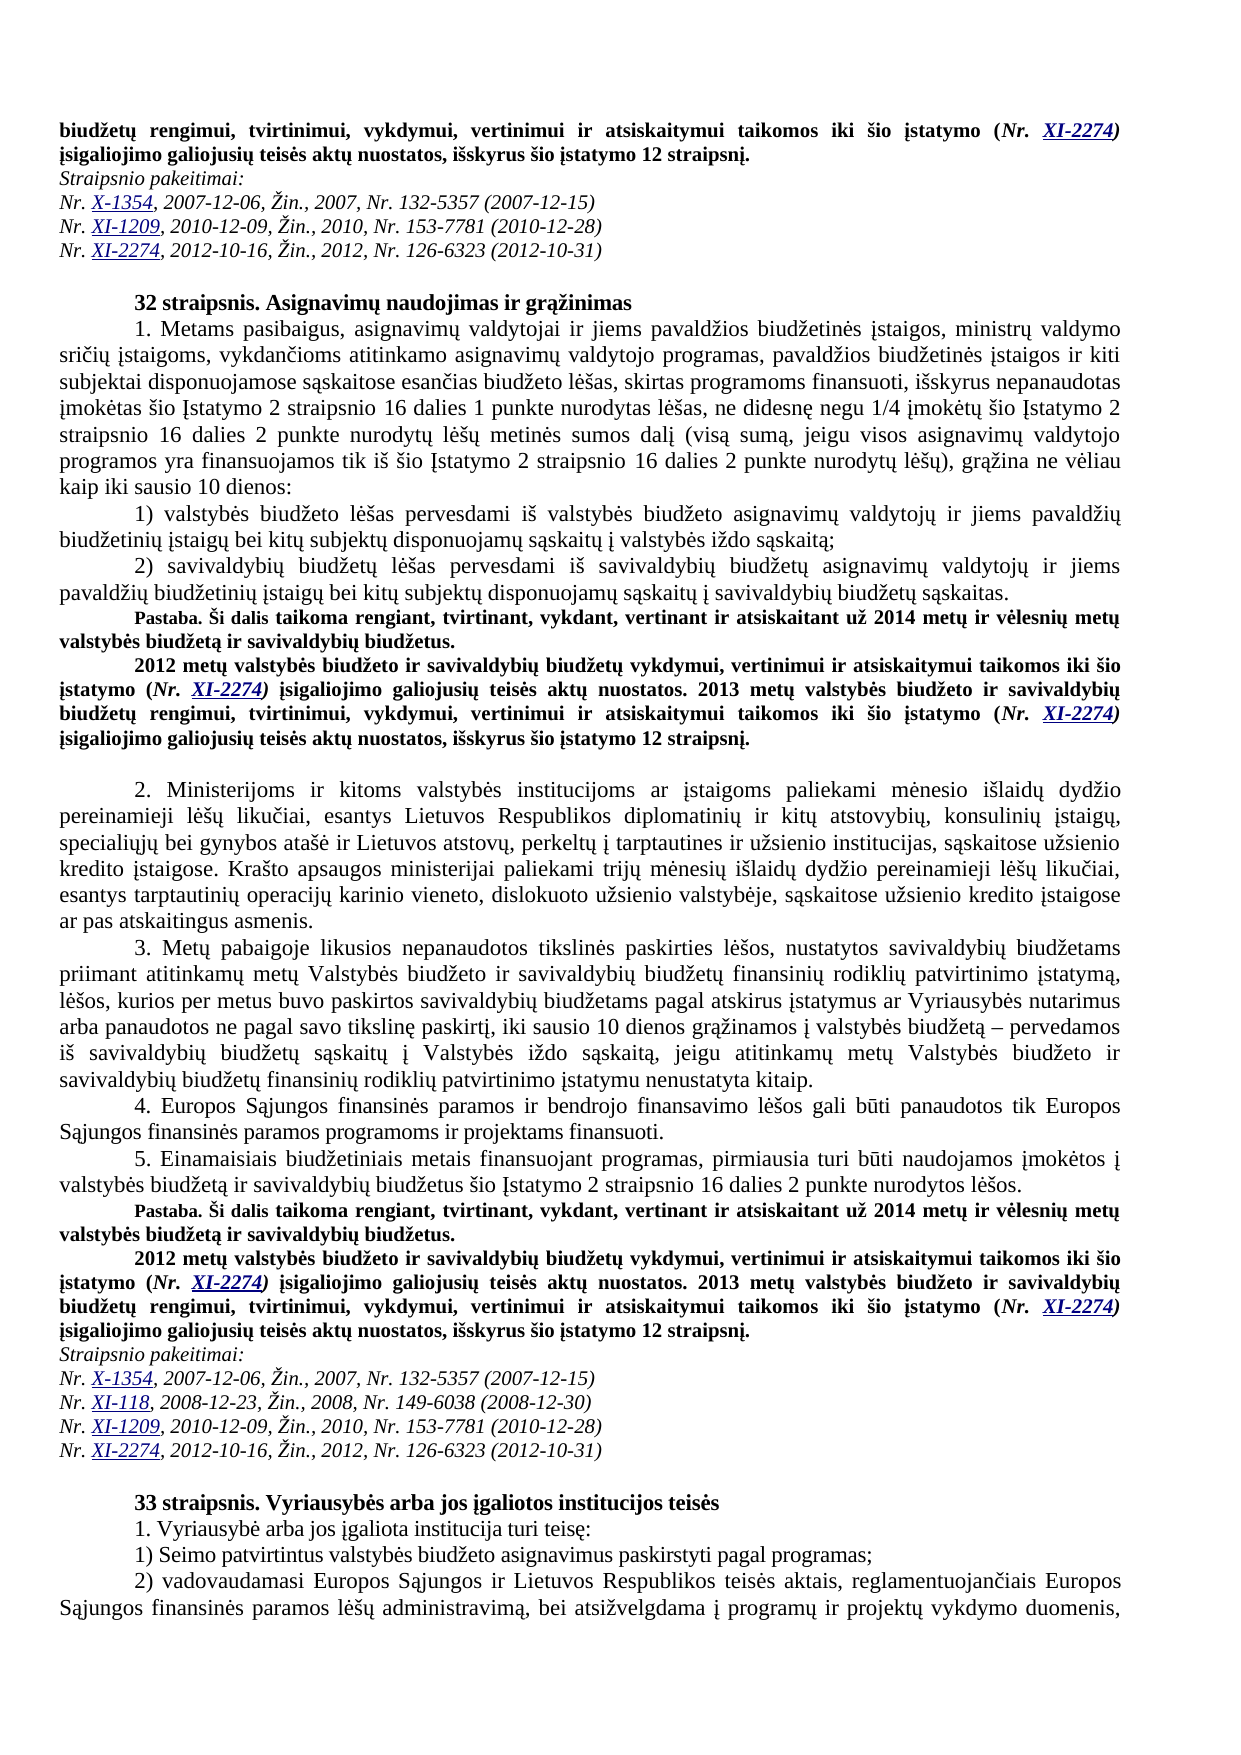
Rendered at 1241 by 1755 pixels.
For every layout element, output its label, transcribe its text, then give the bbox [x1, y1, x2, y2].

text Nr. XI-2274, 2012-10-16, Žin., 2012, Nr. 126-6323 (2012-10-31) [59, 238, 1122, 262]
text Nr. X-1354, 2007-12-06, Žin., 2007, Nr. 132-5357 (2007-12-15) [59, 1366, 1122, 1390]
text 33 straipsnis. Vyriausybės arba jos įgaliotos institucijos teisės [59, 1488, 1122, 1515]
text Pastaba. Ši dalis taikoma rengiant, tvirtinant, vykdant, vertinant ir atsiskaitant už 2014 metų ir vėlesnių metų valstybės biudžetą ir savivaldybių biudžetus. [59, 605, 1122, 653]
text 1) Seimo patvirtintus valstybės biudžeto asignavimus paskirstyti pagal programas; [59, 1541, 1122, 1568]
text Pastaba. Ši dalis taikoma rengiant, tvirtinant, vykdant, vertinant ir atsiskaitant už 2014 metų ir vėlesnių metų valstybės biudžetą ir savivaldybių biudžetus. [59, 1197, 1122, 1246]
text biudžetų rengimui, tvirtinimui, vykdymui, vertinimui ir atsiskaitymui taikomos iki šio įstatymo (Nr. XI-2274) įsigaliojimo galiojusių teisės aktų nuostatos, išskyrus šio įstatymo 12 straipsnį. [59, 118, 1122, 166]
text 4. Europos Sąjungos finansinės paramos ir bendrojo finansavimo lėšos gali būti panaudotos tik Europos Sąjungos finansinės paramos programoms ir projektams finansuoti. [59, 1092, 1122, 1145]
text Nr. XI-118, 2008-12-23, Žin., 2008, Nr. 149-6038 (2008-12-30) [59, 1390, 1122, 1414]
text 2) vadovaudamasi Europos Sąjungos ir Lietuvos Respublikos teisės aktais, reglamentuojančiais Europos Sąjungos finansinės paramos lėšų administravimą, bei atsižvelgdama į programų ir projektų vykdymo duomenis, [59, 1568, 1122, 1620]
text 2012 metų valstybės biudžeto ir savivaldybių biudžetų vykdymui, vertinimui ir atsiskaitymui taikomos iki šio įstatymo (Nr. XI-2274) įsigaliojimo galiojusių teisės aktų nuostatos. 2013 metų valstybės biudžeto ir savivaldybių biudžetų rengimui, tvirtinimui, vykdymui, vertinimui ir atsiskaitymui taikomos iki šio įstatymo (Nr. XI-2274) įsigaliojimo galiojusių teisės aktų nuostatos, išskyrus šio įstatymo 12 straipsnį. [59, 653, 1122, 749]
text 32 straipsnis. Asignavimų naudojimas ir grąžinimas [59, 289, 1122, 315]
text 2. Ministerijoms ir kitoms valstybės institucijoms ar įstaigoms paliekami mėnesio išlaidų dydžio pereinamieji lėšų likučiai, esantys Lietuvos Respublikos diplomatinių ir kitų atstovybių, konsulinių įstaigų, specialiųjų bei gynybos atašė ir Lietuvos atstovų, perkeltų į tarptautines ir užsienio institucijas, sąskaitose užsienio kredito įstaigose. Krašto apsaugos ministerijai paliekami trijų mėnesių išlaidų dydžio pereinamieji lėšų likučiai, esantys tarptautinių operacijų karinio vieneto, dislokuoto užsienio valstybėje, sąskaitose užsienio kredito įstaigose ar pas atskaitingus asmenis. [59, 776, 1122, 934]
text 2) savivaldybių biudžetų lėšas pervesdami iš savivaldybių biudžetų asignavimų valdytojų ir jiems pavaldžių biudžetinių įstaigų bei kitų subjektų disponuojamų sąskaitų į savivaldybių biudžetų sąskaitas. [59, 552, 1122, 605]
text 1) valstybės biudžeto lėšas pervesdami iš valstybės biudžeto asignavimų valdytojų ir jiems pavaldžių biudžetinių įstaigų bei kitų subjektų disponuojamų sąskaitų į valstybės iždo sąskaitą; [59, 500, 1122, 552]
text Straipsnio pakeitimai: [59, 1342, 1122, 1366]
text Nr. XI-2274, 2012-10-16, Žin., 2012, Nr. 126-6323 (2012-10-31) [59, 1438, 1122, 1462]
text Nr. XI-1209, 2010-12-09, Žin., 2010, Nr. 153-7781 (2010-12-28) [59, 1414, 1122, 1438]
text 5. Einamaisiais biudžetiniais metais finansuojant programas, pirmiausia turi būti naudojamos įmokėtos į valstybės biudžetą ir savivaldybių biudžetus šio Įstatymo 2 straipsnio 16 dalies 2 punkte nurodytos lėšos. [59, 1145, 1122, 1197]
text 1. Metams pasibaigus, asignavimų valdytojai ir jiems pavaldžios biudžetinės įstaigos, ministrų valdymo sričių įstaigoms, vykdančioms atitinkamo asignavimų valdytojo programas, pavaldžios biudžetinės įstaigos ir kiti subjektai disponuojamose sąskaitose esančias biudžeto lėšas, skirtas programoms finansuoti, išskyrus nepanaudotas įmokėtas šio Įstatymo 2 straipsnio 16 dalies 1 punkte nurodytas lėšas, ne didesnę negu 1/4 įmokėtų šio Įstatymo 2 straipsnio 16 dalies 2 punkte nurodytų lėšų metinės sumos dalį (visą sumą, jeigu visos asignavimų valdytojo programos yra finansuojamos tik iš šio Įstatymo 2 straipsnio 16 dalies 2 punkte nurodytų lėšų), grąžina ne vėliau kaip iki sausio 10 dienos: [59, 315, 1122, 500]
text 1. Vyriausybė arba jos įgaliota institucija turi teisę: [59, 1515, 1122, 1541]
text Straipsnio pakeitimai: [59, 166, 1122, 190]
text 3. Metų pabaigoje likusios nepanaudotos tikslinės paskirties lėšos, nustatytos savivaldybių biudžetams priimant atitinkamų metų Valstybės biudžeto ir savivaldybių biudžetų finansinių rodiklių patvirtinimo įstatymą, lėšos, kurios per metus buvo paskirtos savivaldybių biudžetams pagal atskirus įstatymus ar Vyriausybės nutarimus arba panaudotos ne pagal savo tikslinę paskirtį, iki sausio 10 dienos grąžinamos į valstybės biudžetą – pervedamos iš savivaldybių biudžetų sąskaitų į Valstybės iždo sąskaitą, jeigu atitinkamų metų Valstybės biudžeto ir savivaldybių biudžetų finansinių rodiklių patvirtinimo įstatymu nenustatyta kitaip. [59, 934, 1122, 1092]
text Nr. XI-1209, 2010-12-09, Žin., 2010, Nr. 153-7781 (2010-12-28) [59, 214, 1122, 238]
text Nr. X-1354, 2007-12-06, Žin., 2007, Nr. 132-5357 (2007-12-15) [59, 190, 1122, 214]
text 2012 metų valstybės biudžeto ir savivaldybių biudžetų vykdymui, vertinimui ir atsiskaitymui taikomos iki šio įstatymo (Nr. XI-2274) įsigaliojimo galiojusių teisės aktų nuostatos. 2013 metų valstybės biudžeto ir savivaldybių biudžetų rengimui, tvirtinimui, vykdymui, vertinimui ir atsiskaitymui taikomos iki šio įstatymo (Nr. XI-2274) įsigaliojimo galiojusių teisės aktų nuostatos, išskyrus šio įstatymo 12 straipsnį. [59, 1246, 1122, 1342]
